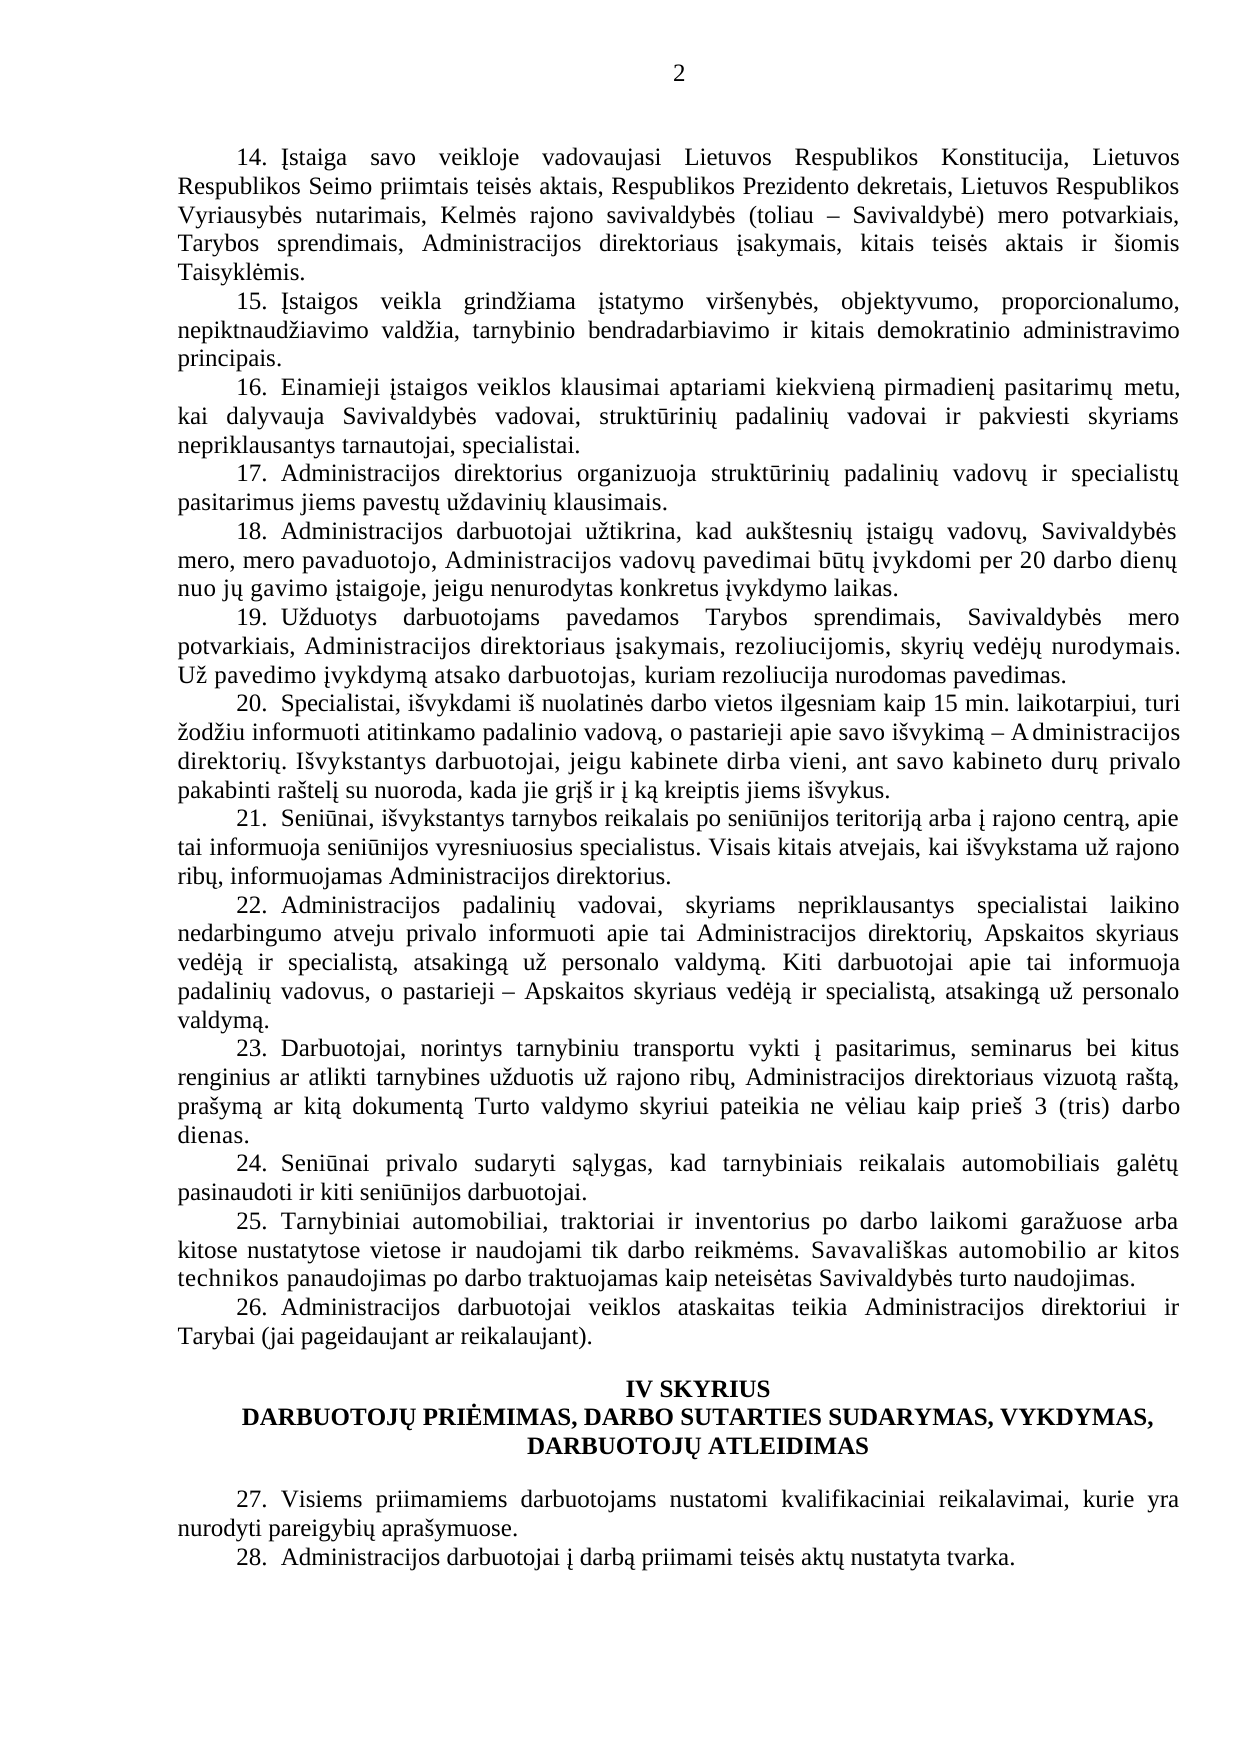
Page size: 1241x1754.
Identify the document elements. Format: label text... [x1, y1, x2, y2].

list Administracijos direktorius organizuoja struktūrinių padalinių vadovų ir specialistų pasitarimus jiems pavestų uždavinių klausimais. [177, 458, 1180, 516]
list Įstaiga savo veikloje vadovaujasi Lietuvos Respublikos Konstitucija, Lietuvos Respublikos Seimo priimtais teisės aktais, Respublikos Prezidento dekretais, Lietuvos Respublikos Vyriausybės nutarimais, Kelmės rajono savivaldybės (toliau – Savivaldybė) mero potvarkiais, Tarybos sprendimais, Administracijos direktoriaus įsakymais, kitais teisės aktais ir šiomis Taisyklėmis. [177, 142, 1180, 286]
list Administracijos padalinių vadovai, skyriams nepriklausantys specialistai laikino nedarbingumo atveju privalo informuoti apie tai Administracijos direktorių, Apskaitos skyriaus vedėją ir specialistą, atsakingą už personalo valdymą. Kiti darbuotojai apie tai informuoja padalinių vadovus, o pastarieji – Apskaitos skyriaus vedėją ir specialistą, atsakingą už personalo valdymą. [177, 890, 1180, 1033]
list Įstaigos veikla grindžiama įstatymo viršenybės, objektyvumo, proporcionalumo, nepiktnaudžiavimo valdžia, tarnybinio bendradarbiavimo ir kitais demokratinio administravimo principais. [177, 286, 1180, 372]
list Seniūnai privalo sudaryti sąlygas, kad tarnybiniais reikalais automobiliais galėtų pasinaudoti ir kiti seniūnijos darbuotojai. [177, 1148, 1180, 1206]
list Administracijos darbuotojai veiklos ataskaitas teikia Administracijos direktoriui ir Tarybai (jai pageidaujant ar reikalaujant). [177, 1292, 1180, 1350]
list Tarnybiniai automobiliai, traktoriai ir inventorius po darbo laikomi garažuose arba kitose nustatytose vietose ir naudojami tik darbo reikmėms. Savavališkas automobilio ar kitos technikos panaudojimas po darbo traktuojamas kaip neteisėtas Savivaldybės turto naudojimas. [177, 1206, 1180, 1292]
list Užduotys darbuotojams pavedamos Tarybos sprendimais, Savivaldybės mero potvarkiais, Administracijos direktoriaus įsakymais, rezoliucijomis, skyrių vedėjų nurodymais. Už pavedimo įvykdymą atsako darbuotojas, kuriam rezoliucija nurodomas pavedimas. [177, 602, 1181, 688]
list Administracijos darbuotojai į darbą priimami teisės aktų nustatyta tvarka. [177, 1542, 1181, 1570]
list Visiems priimamiems darbuotojams nustatomi kvalifikaciniai reikalavimai, kurie yra nurodyti pareigybių aprašymuose. [177, 1484, 1180, 1542]
text IV SKYRIUS [215, 1374, 1181, 1402]
list Specialistai, išvykdami iš nuolatinės darbo vietos ilgesniam kaip 15 min. laikotarpiui, turi žodžiu informuoti atitinkamo padalinio vadovą, o pastarieji apie savo išvykimą – Administracijos direktorių. Išvykstantys darbuotojai, jeigu kabinete dirba vieni, ant savo kabineto durų privalo pakabinti raštelį su nuoroda, kada jie grįš ir į ką kreiptis jiems išvykus. [177, 688, 1180, 803]
list Seniūnai, išvykstantys tarnybos reikalais po seniūnijos teritoriją arba į rajono centrą, apie tai informuoja seniūnijos vyresniuosius specialistus. Visais kitais atvejais, kai išvykstama už rajono ribų, informuojamas Administracijos direktorius. [177, 803, 1180, 890]
list Darbuotojai, norintys tarnybiniu transportu vykti į pasitarimus, seminarus bei kitus renginius ar atlikti tarnybines užduotis už rajono ribų, Administracijos direktoriaus vizuotą raštą, prašymą ar kitą dokumentą Turto valdymo skyriui pateikia ne vėliau kaip prieš 3 (tris) darbo dienas. [177, 1033, 1180, 1148]
list Administracijos darbuotojai užtikrina, kad aukštesnių įstaigų vadovų, Savivaldybės mero, mero pavaduotojo, Administracijos vadovų pavedimai būtų įvykdomi per 20 darbo dienų nuo jų gavimo įstaigoje, jeigu nenurodytas konkretus įvykdymo laikas. [177, 516, 1179, 602]
text DARBUOTOJŲ PRIĖMIMAS, DARBO SUTARTIES SUDARYMAS, VYKDYMAS, DARBUOTOJŲ ATLEIDIMAS [215, 1402, 1181, 1460]
list Einamieji įstaigos veiklos klausimai aptariami kiekvieną pirmadienį pasitarimų metu, kai dalyvauja Savivaldybės vadovai, struktūrinių padalinių vadovai ir pakviesti skyriams nepriklausantys tarnautojai, specialistai. [177, 372, 1180, 458]
